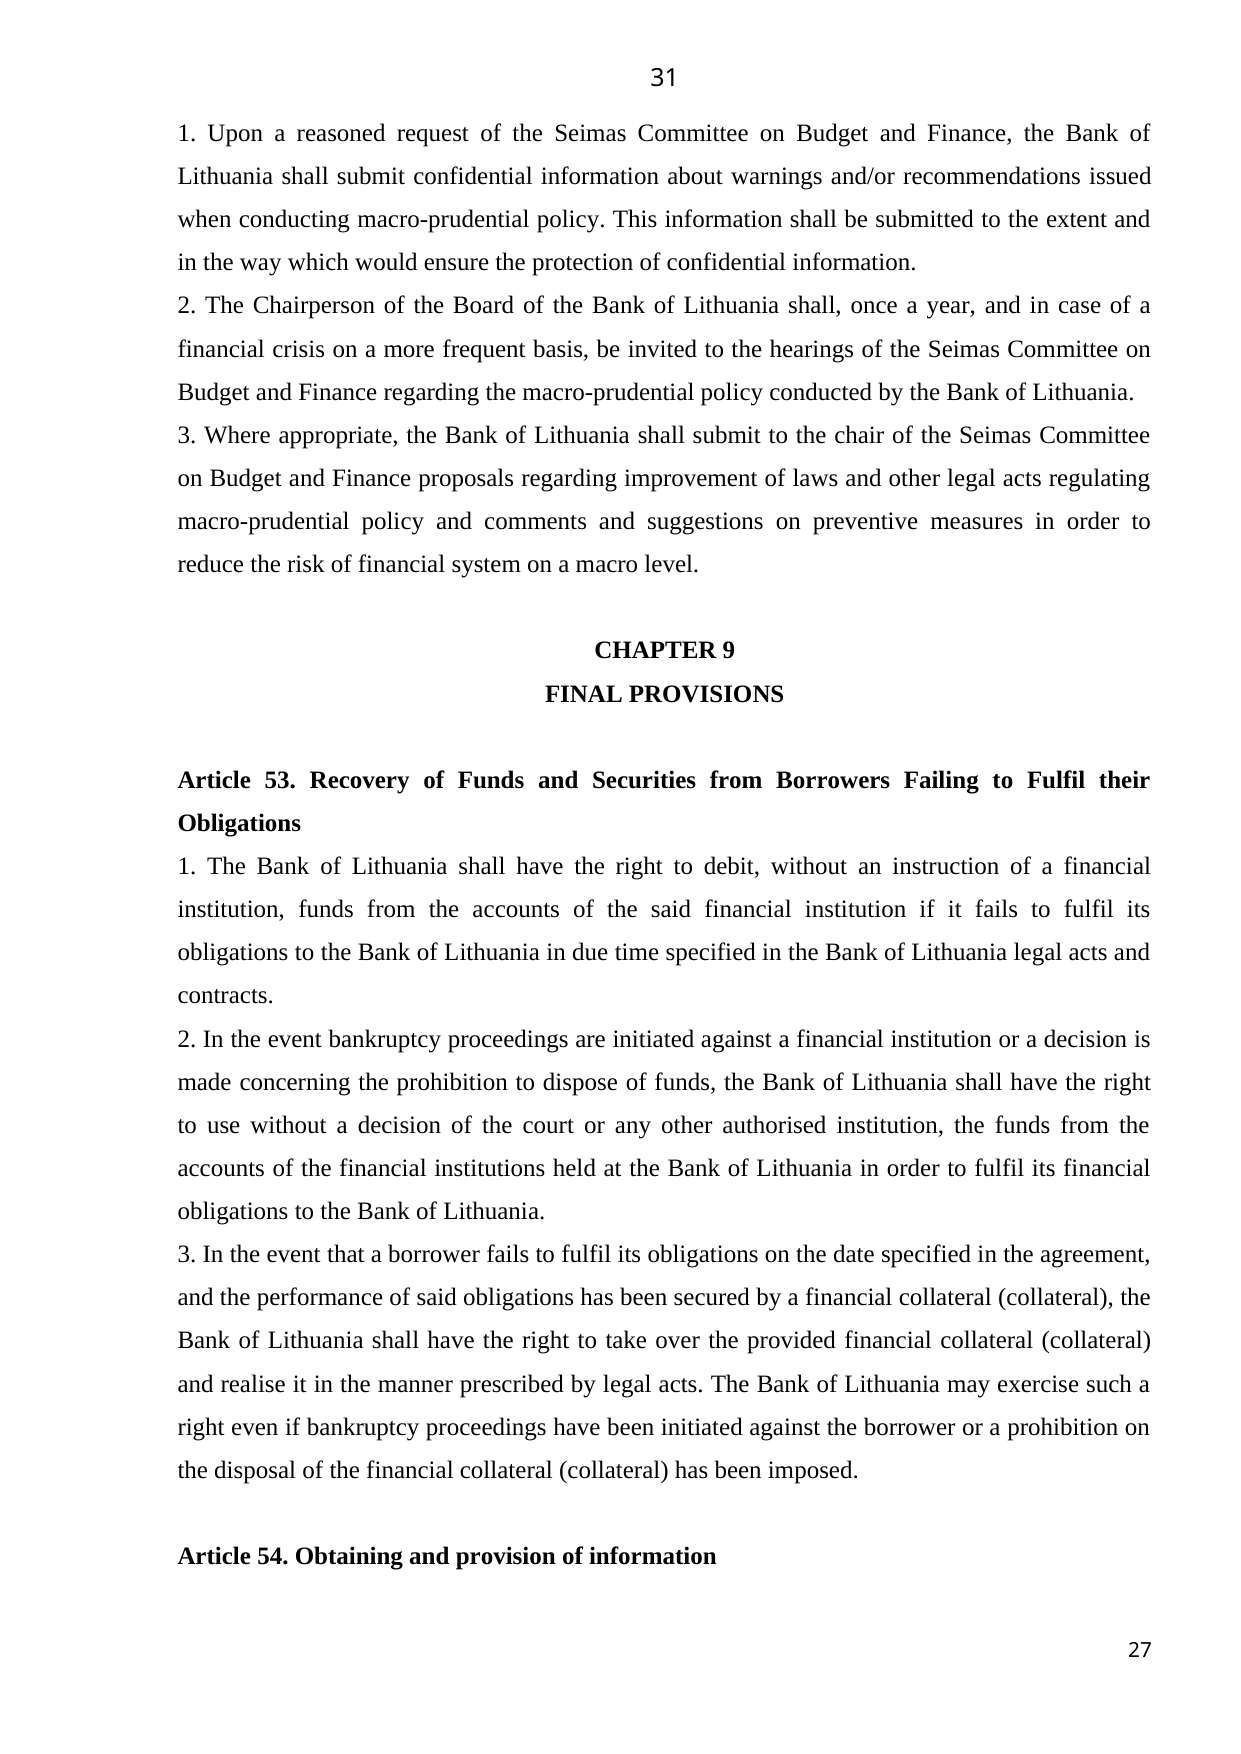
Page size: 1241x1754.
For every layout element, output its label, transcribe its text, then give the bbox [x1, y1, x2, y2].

text CHAPTER 9 [177, 636, 1152, 664]
text Article 54. Obtaining and provision of information [177, 1541, 1152, 1570]
text 3. Where appropriate, the Bank of Lithuania shall submit to the chair of the Seimas Committee on Budget and Finance proposals regarding improvement of laws and other legal acts regulating macro-prudential policy and comments and suggestions on preventive measures in order to reduce the risk of financial system on a macro level. [177, 420, 1152, 578]
text Article 53. Recovery of Funds and Securities from Borrowers Failing to Fulfil their Obligations [177, 765, 1152, 837]
text 3. In the event that a borrower fails to fulfil its obligations on the date specified in the agreement, and the performance of said obligations has been secured by a financial collateral (collateral), the Bank of Lithuania shall have the right to take over the provided financial collateral (collateral) and realise it in the manner prescribed by legal acts. The Bank of Lithuania may exercise such a right even if bankruptcy proceedings have been initiated against the borrower or a prohibition on the disposal of the financial collateral (collateral) has been imposed. [177, 1239, 1152, 1484]
text FINAL PROVISIONS [177, 679, 1152, 707]
text 1. The Bank of Lithuania shall have the right to debit, without an instruction of a financial institution, funds from the accounts of the said financial institution if it fails to fulfil its obligations to the Bank of Lithuania in due time specified in the Bank of Lithuania legal acts and contracts. [177, 851, 1152, 1009]
text 1. Upon a reasoned request of the Seimas Committee on Budget and Finance, the Bank of Lithuania shall submit confidential information about warnings and/or recommendations issued when conducting macro-prudential policy. This information shall be submitted to the extent and in the way which would ensure the protection of confidential information. [177, 118, 1152, 276]
text 2. In the event bankruptcy proceedings are initiated against a financial institution or a decision is made concerning the prohibition to dispose of funds, the Bank of Lithuania shall have the right to use without a decision of the court or any other authorised institution, the funds from the accounts of the financial institutions held at the Bank of Lithuania in order to fulfil its financial obligations to the Bank of Lithuania. [177, 1024, 1152, 1225]
text 2. The Chairperson of the Board of the Bank of Lithuania shall, once a year, and in case of a financial crisis on a more frequent basis, be invited to the hearings of the Seimas Committee on Budget and Finance regarding the macro-prudential policy conducted by the Bank of Lithuania. [177, 291, 1152, 406]
